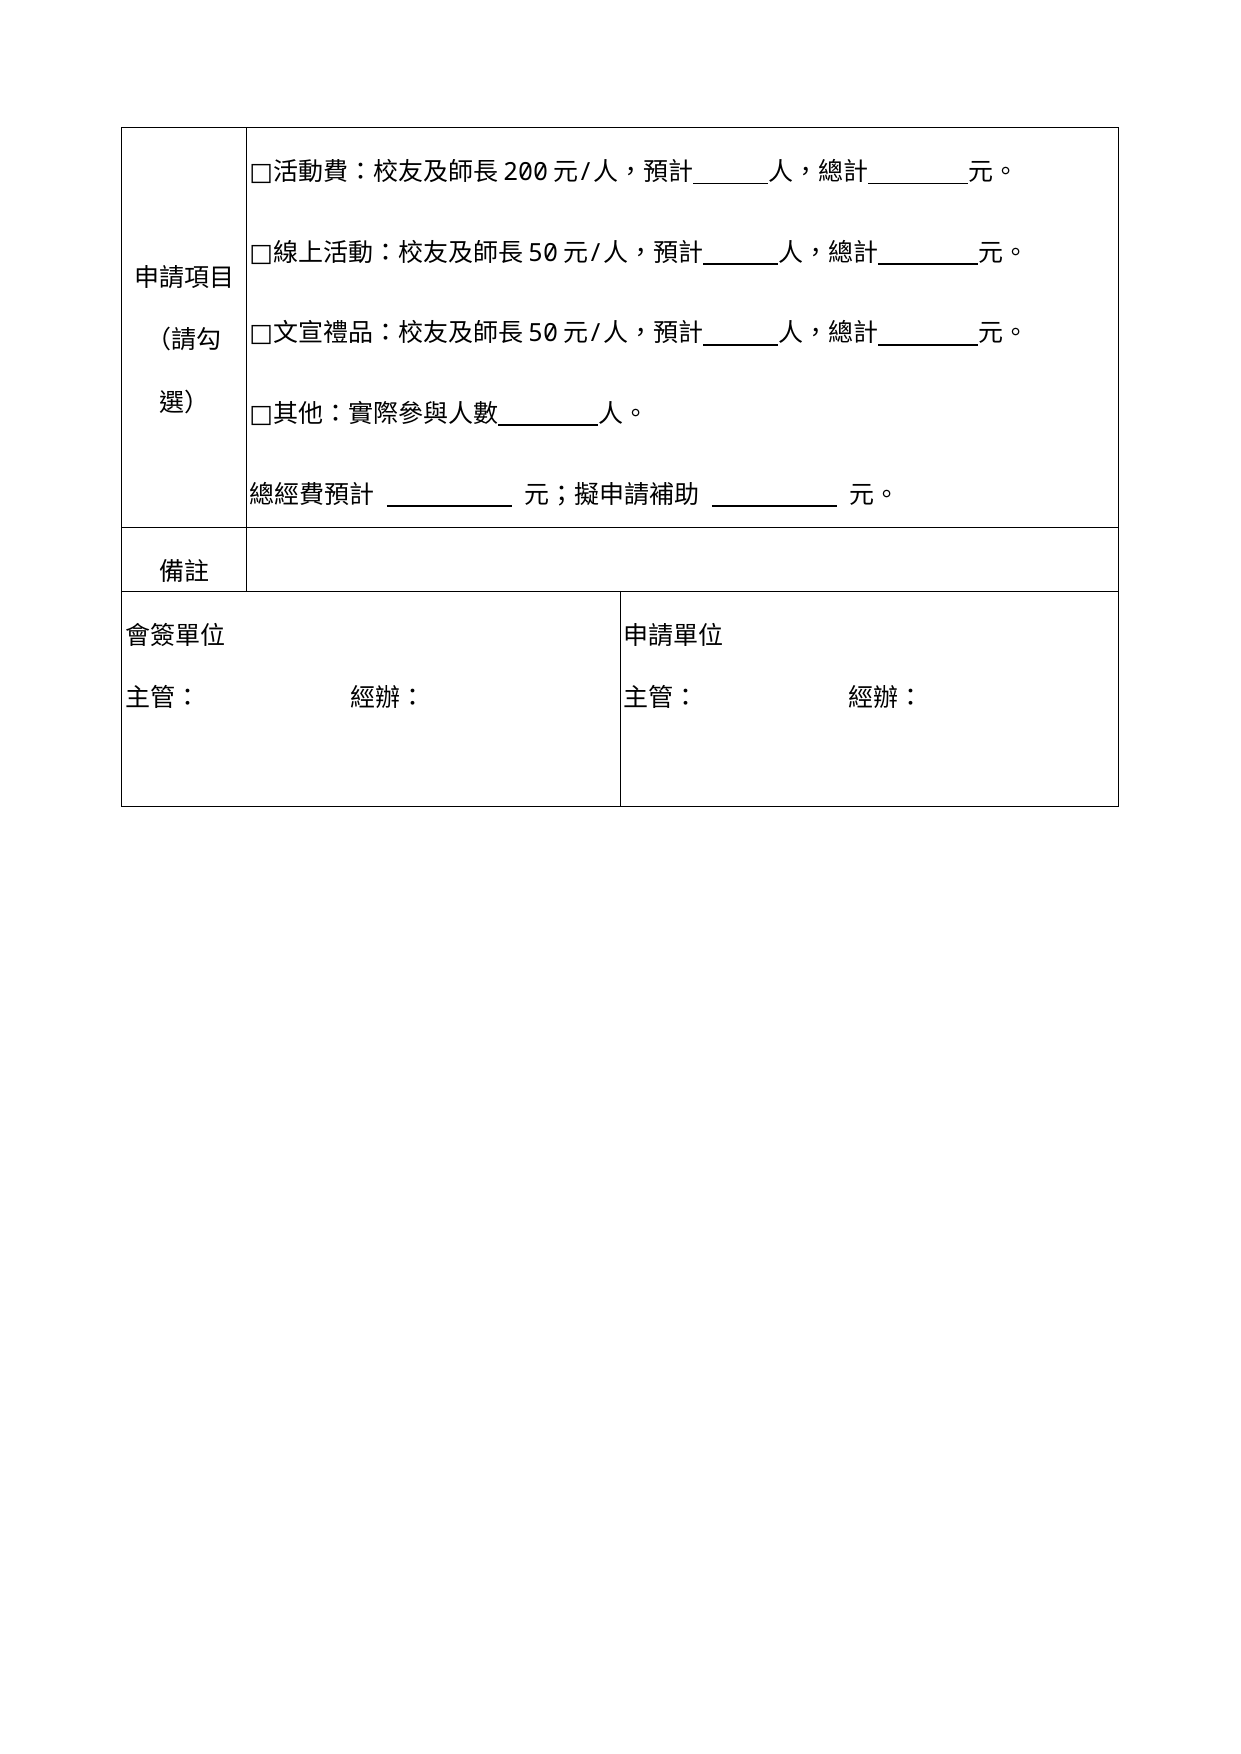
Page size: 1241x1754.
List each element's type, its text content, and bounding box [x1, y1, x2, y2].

table_cell [247, 528, 1118, 591]
table_cell 備註 [122, 528, 246, 591]
table_cell □活動費：校友及師長200元/人，預計 人，總計 元。 □線上活動：校友及師長50元/人，預計 人，總計 元。 □文宣禮品：校友及師長50元/人，預計 人，總計 元。 □其他：實際參與人數 人。 總經費預計 元；擬申請補助 元。 [247, 128, 1118, 527]
table_cell 會簽單位 主管： 經辦： [122, 592, 620, 806]
table_cell 申請單位 主管： 經辦： [621, 592, 1118, 806]
table_cell 申請項目 （請勾選） [122, 128, 246, 527]
